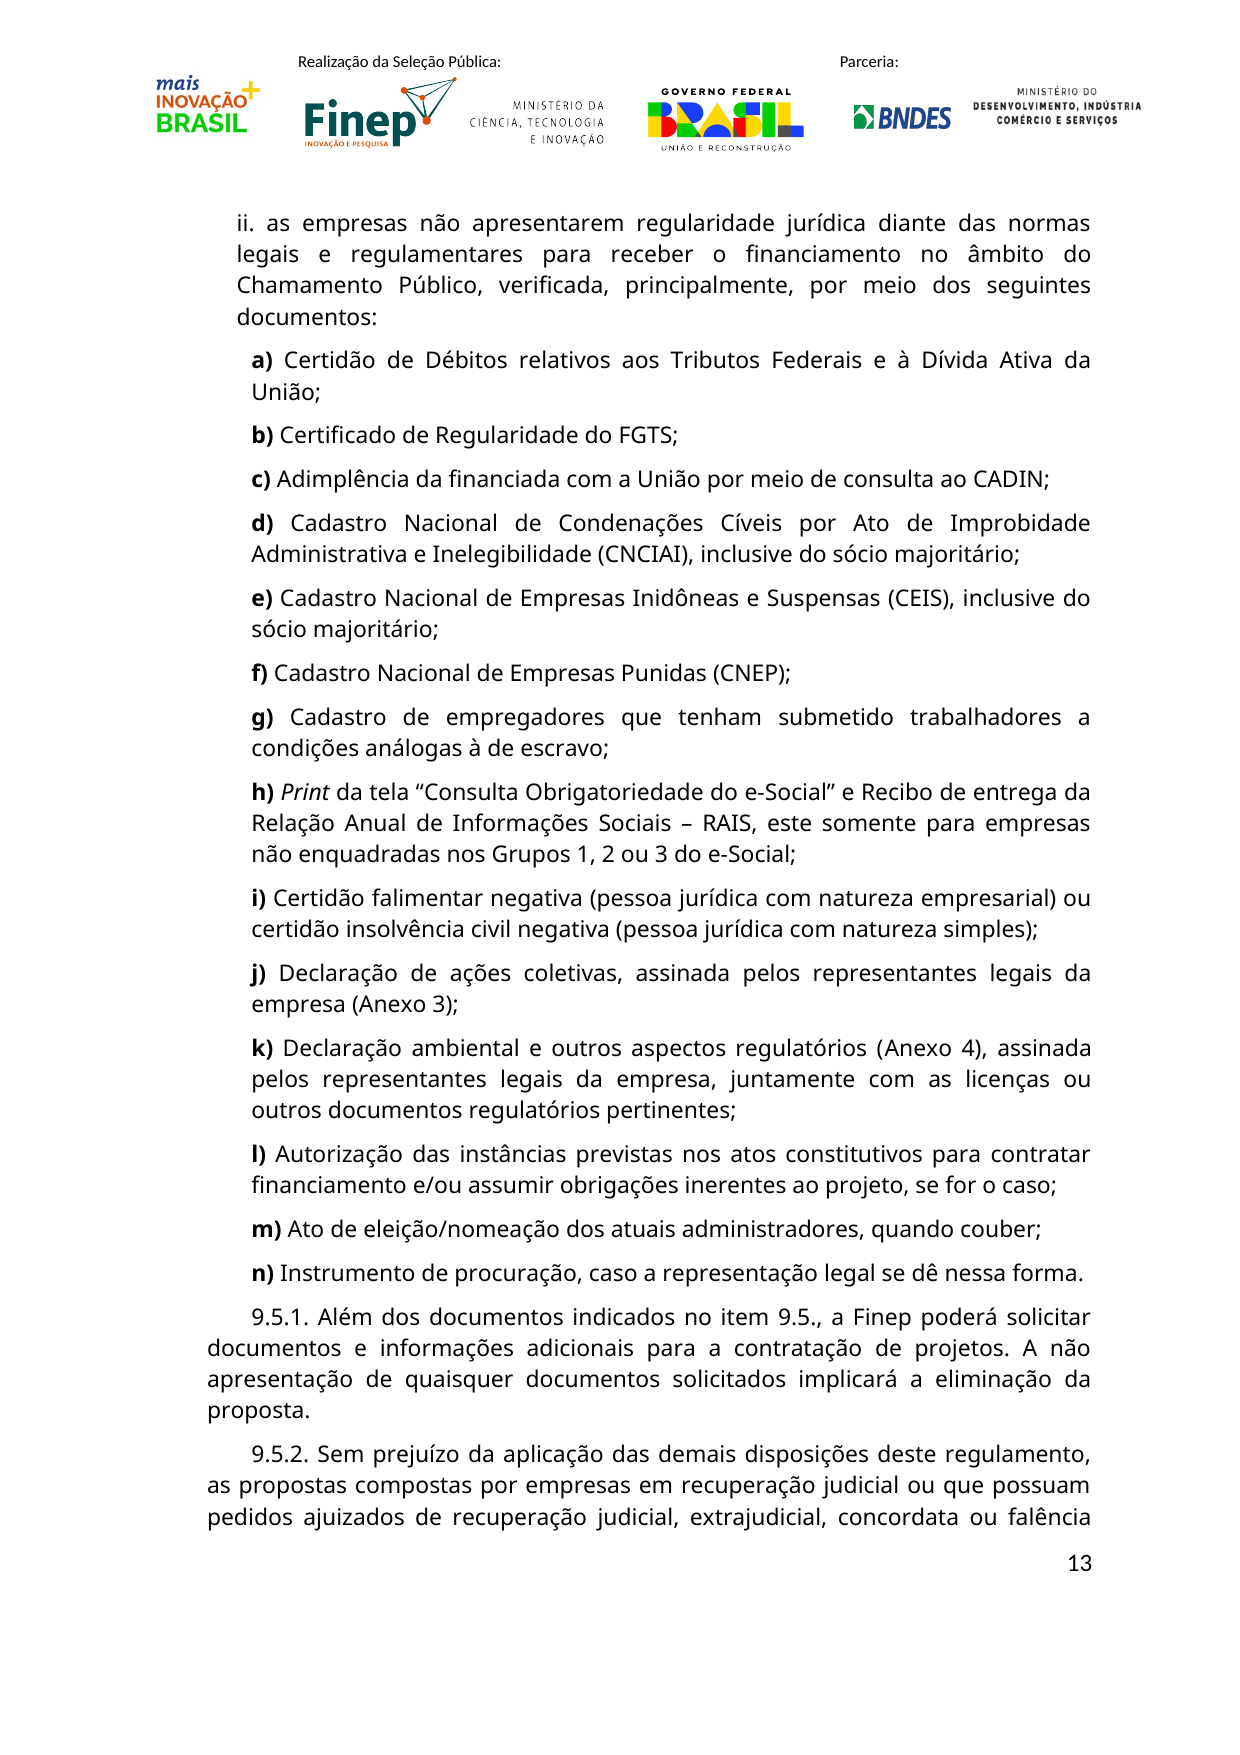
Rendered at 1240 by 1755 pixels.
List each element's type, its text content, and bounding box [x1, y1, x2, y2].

text d) Cadastro Nacional de Condenações Cíveis por Ato de Improbidade Administrativa e Inelegibilidade (CNCIAI), inclusive do sócio majoritário; [251, 507, 1092, 569]
text 9.5.2. Sem prejuízo da aplicação das demais disposições deste regulamento, as propostas compostas por empresas em recuperação judicial ou que possuam pedidos ajuizados de recuperação judicial, extrajudicial, concordata ou falência [207, 1438, 1092, 1532]
text k) Declaração ambiental e outros aspectos regulatórios (Anexo 4), assinada pelos representantes legais da empresa, juntamente com as licenças ou outros documentos regulatórios pertinentes; [251, 1032, 1092, 1126]
text n) Instrumento de procuração, caso a representação legal se dê nessa forma. [251, 1257, 1092, 1288]
text e) Cadastro Nacional de Empresas Inidôneas e Suspensas (CEIS), inclusive do sócio majoritário; [251, 582, 1092, 644]
text 9.5.1. Além dos documentos indicados no item 9.5., a Finep poderá solicitar documentos e informações adicionais para a contratação de projetos. A não apresentação de quaisquer documentos solicitados implicará a eliminação da proposta. [207, 1301, 1092, 1426]
text g) Cadastro de empregadores que tenham submetido trabalhadores a condições análogas à de escravo; [251, 701, 1092, 763]
text i) Certidão falimentar negativa (pessoa jurídica com natureza empresarial) ou certidão insolvência civil negativa (pessoa jurídica com natureza simples); [251, 882, 1092, 944]
text f) Cadastro Nacional de Empresas Punidas (CNEP); [251, 657, 1092, 688]
text a) Certidão de Débitos relativos aos Tributos Federais e à Dívida Ativa da União; [251, 344, 1092, 407]
text b) Certificado de Regularidade do FGTS; [251, 419, 1092, 451]
text c) Adimplência da financiada com a União por meio de consulta ao CADIN; [251, 463, 1092, 494]
text j) Declaração de ações coletivas, assinada pelos representantes legais da empresa (Anexo 3); [251, 957, 1092, 1019]
text h) Print da tela “Consulta Obrigatoriedade do e-Social” e Recibo de entrega da Relação Anual de Informações Sociais – RAIS, este somente para empresas não enquadradas nos Grupos 1, 2 ou 3 do e-Social; [251, 776, 1092, 869]
text l) Autorização das instâncias previstas nos atos constitutivos para contratar financiamento e/ou assumir obrigações inerentes ao projeto, se for o caso; [251, 1138, 1092, 1201]
text ii. as empresas não apresentarem regularidade jurídica diante das normas legais e regulamentares para receber o financiamento no âmbito do Chamamento Público, verificada, principalmente, por meio dos seguintes documentos: [236, 207, 1092, 332]
text m) Ato de eleição/nomeação dos atuais administradores, quando couber; [251, 1213, 1092, 1244]
